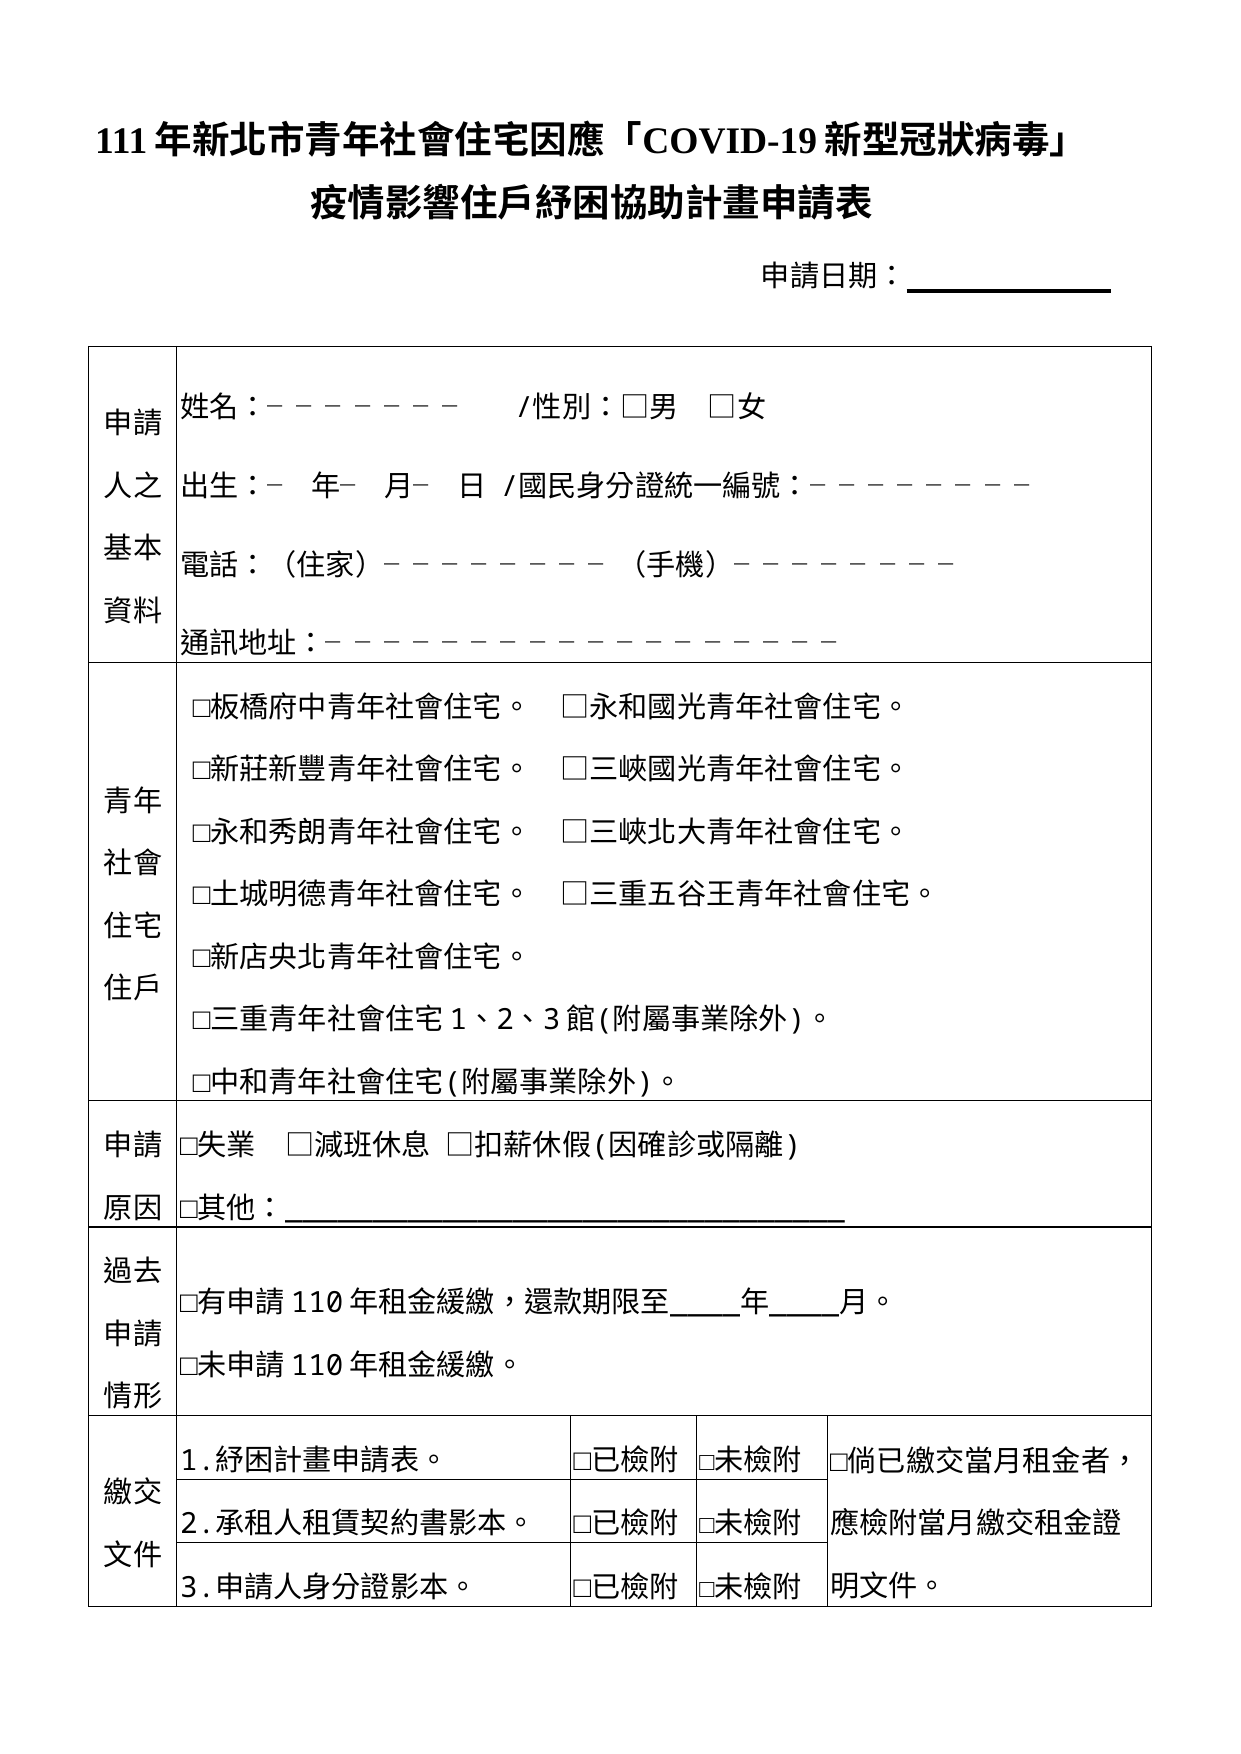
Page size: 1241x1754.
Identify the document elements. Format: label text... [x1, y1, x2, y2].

table_cell □已檢附 [571, 1543, 696, 1606]
table_cell □已檢附 [571, 1480, 696, 1542]
table_cell 3.申請人身分證影本。 [177, 1543, 570, 1606]
table_cell 過去申請情形 [89, 1228, 176, 1415]
table_cell □倘已繳交當月租金者，應檢附當月繳交租金證明文件。 [828, 1416, 1151, 1606]
table_cell □未檢附 [697, 1416, 827, 1478]
table_cell □已檢附 [571, 1416, 696, 1478]
table_cell 申請原因 [89, 1101, 176, 1226]
table_cell 青年社會住宅住戶 [89, 663, 176, 1100]
table_cell □失業 □減班休息 □扣薪休假(因確診或隔離) □其他：________________________________ [177, 1101, 1151, 1226]
table_cell 1.紓困計畫申請表。 [177, 1416, 570, 1478]
text 疫情影響住戶紓困協助計畫申請表 [89, 158, 1093, 221]
table_cell 2.承租人租賃契約書影本。 [177, 1480, 570, 1542]
text 申請日期： [761, 253, 1136, 295]
table_cell □未檢附 [697, 1543, 827, 1606]
table_header 姓名：╴╴╴╴╴╴╴ /性別：□男 □女 出生：╴ 年╴ 月╴ 日 /國民身分證統一編號：╴╴╴╴╴╴╴╴ 電話：（住家）╴╴╴╴╴╴╴╴（手機）╴╴╴╴╴╴╴╴ 通訊地址：╴╴╴╴╴╴╴╴╴╴╴╴╴╴╴╴╴╴ [177, 347, 1151, 662]
text 111年新北市青年社會住宅因應「COVID-19新型冠狀病毒」 [89, 96, 1093, 158]
table_header 申請人之基本資料 [89, 347, 176, 662]
table_cell □未檢附 [697, 1480, 827, 1542]
table_cell □有申請110年租金緩繳，還款期限至____年____月。 □未申請110年租金緩繳。 [177, 1228, 1151, 1415]
table_cell 繳交 文件 [89, 1416, 176, 1606]
table_cell □板橋府中青年社會住宅。 □永和國光青年社會住宅。 □新莊新豐青年社會住宅。 □三峽國光青年社會住宅。 □永和秀朗青年社會住宅。 □三峽北大青年社會住宅。 □土城明德青年社會住宅。 □三重五谷王青年社會住宅。 □新店央北青年社會住宅。 □三重青年社會住宅1、2、3館(附屬事業除外)。 □中和青年社會住宅(附屬事業除外)。 [177, 663, 1151, 1100]
